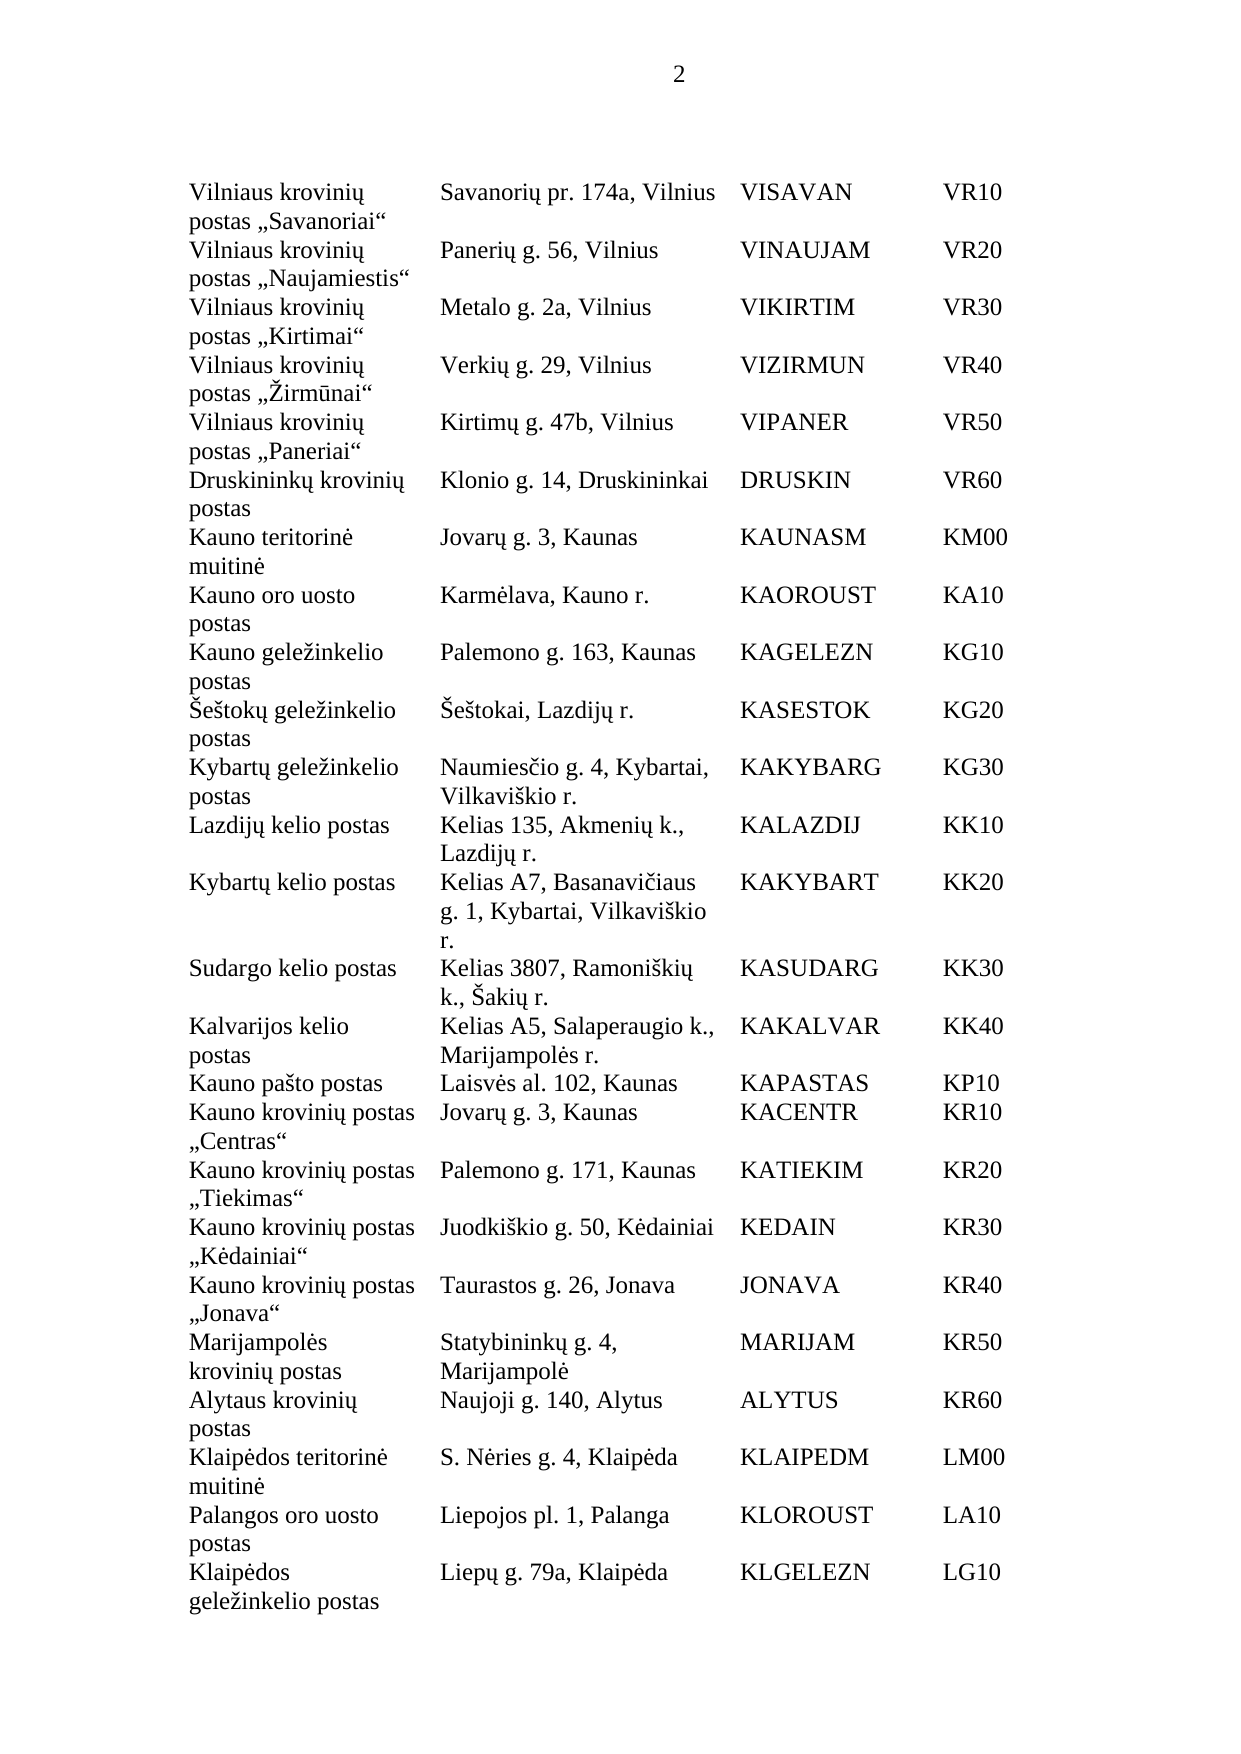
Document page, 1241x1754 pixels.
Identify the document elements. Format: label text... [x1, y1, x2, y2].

table_cell Kauno geležinkelio postas [177, 637, 428, 695]
table_cell VR20 [931, 235, 1183, 292]
table_cell Palemono g. 163, Kaunas [429, 637, 729, 695]
table_cell KR20 [931, 1155, 1183, 1212]
table_cell Metalo g. 2a, Vilnius [429, 292, 729, 350]
table_cell Vilniaus krovinių postas „Paneriai“ [177, 407, 428, 465]
table_cell Kauno krovinių postas „Jonava“ [177, 1270, 428, 1327]
table_cell KP10 [931, 1069, 1183, 1097]
table_cell Lazdijų kelio postas [177, 810, 428, 867]
table_cell Šeštokų geležinkelio postas [177, 695, 428, 752]
table_cell MARIJAM [729, 1327, 931, 1385]
table_cell Kauno oro uosto postas [177, 580, 428, 637]
table_cell Klonio g. 14, Druskininkai [429, 465, 729, 522]
table_cell Druskininkų krovinių postas [177, 465, 428, 522]
table_cell VR50 [931, 407, 1183, 465]
table_cell S. Nėries g. 4, Klaipėda [429, 1442, 729, 1500]
table_cell Kauno pašto postas [177, 1069, 428, 1097]
table_cell KR60 [931, 1385, 1183, 1442]
table_cell Karmėlava, Kauno r. [429, 580, 729, 637]
table_cell KAOROUST [729, 580, 931, 637]
table_cell Vilniaus krovinių postas „Naujamiestis“ [177, 235, 428, 292]
table_cell KLGELEZN [729, 1557, 931, 1615]
table_cell KK30 [931, 954, 1183, 1011]
table_cell Šeštokai, Lazdijų r. [429, 695, 729, 752]
table_cell Kelias 135, Akmenių k., Lazdijų r. [429, 810, 729, 867]
table_cell KALAZDIJ [729, 810, 931, 867]
table_cell LM00 [931, 1442, 1183, 1500]
table_cell Naumiesčio g. 4, Kybartai, Vilkaviškio r. [429, 752, 729, 810]
table_cell KLAIPEDM [729, 1442, 931, 1500]
table_cell KASUDARG [729, 954, 931, 1011]
table_cell Klaipėdos geležinkelio postas [177, 1557, 428, 1615]
table_cell Kelias 3807, Ramoniškių k., Šakių r. [429, 954, 729, 1011]
table_cell Klaipėdos teritorinė muitinė [177, 1442, 428, 1500]
table_cell Palemono g. 171, Kaunas [429, 1155, 729, 1212]
table_cell DRUSKIN [729, 465, 931, 522]
table_cell VIPANER [729, 407, 931, 465]
table_cell KK20 [931, 867, 1183, 953]
table_cell LG10 [931, 1557, 1183, 1615]
table_cell KASESTOK [729, 695, 931, 752]
table_cell VR10 [931, 177, 1183, 235]
table_cell KEDAIN [729, 1212, 931, 1270]
table_cell KM00 [931, 522, 1183, 580]
table_cell ALYTUS [729, 1385, 931, 1442]
table_cell Kybartų kelio postas [177, 867, 428, 953]
table_cell VR30 [931, 292, 1183, 350]
table_cell Liepojos pl. 1, Palanga [429, 1500, 729, 1557]
table_cell Marijampolės krovinių postas [177, 1327, 428, 1385]
table_cell Kybartų geležinkelio postas [177, 752, 428, 810]
table_cell KAUNASM [729, 522, 931, 580]
table_cell LA10 [931, 1500, 1183, 1557]
table_cell KK10 [931, 810, 1183, 867]
table_cell KK40 [931, 1011, 1183, 1068]
table_cell Kelias A5, Salaperaugio k., Marijampolės r. [429, 1011, 729, 1068]
table_cell KAKYBART [729, 867, 931, 953]
table_cell Vilniaus krovinių postas „Savanoriai“ [177, 177, 428, 235]
table_cell VIZIRMUN [729, 350, 931, 407]
table_cell Vilniaus krovinių postas „Žirmūnai“ [177, 350, 428, 407]
table_cell Panerių g. 56, Vilnius [429, 235, 729, 292]
table_cell Palangos oro uosto postas [177, 1500, 428, 1557]
table_cell Verkių g. 29, Vilnius [429, 350, 729, 407]
table_cell KAGELEZN [729, 637, 931, 695]
table_cell Jovarų g. 3, Kaunas [429, 522, 729, 580]
table_cell KAKALVAR [729, 1011, 931, 1068]
table_cell Savanorių pr. 174a, Vilnius [429, 177, 729, 235]
table_cell KA10 [931, 580, 1183, 637]
table_cell KR10 [931, 1097, 1183, 1155]
table_cell Taurastos g. 26, Jonava [429, 1270, 729, 1327]
table_cell KAPASTAS [729, 1069, 931, 1097]
table_cell KACENTR [729, 1097, 931, 1155]
table_cell KG10 [931, 637, 1183, 695]
table_cell KG20 [931, 695, 1183, 752]
table_cell VINAUJAM [729, 235, 931, 292]
table_cell VR40 [931, 350, 1183, 407]
table_cell Kalvarijos kelio postas [177, 1011, 428, 1068]
table_cell Kelias A7, Basanavičiaus g. 1, Kybartai, Vilkaviškio r. [429, 867, 729, 953]
table_cell KR40 [931, 1270, 1183, 1327]
table_cell KR30 [931, 1212, 1183, 1270]
table_cell Vilniaus krovinių postas „Kirtimai“ [177, 292, 428, 350]
table_cell JONAVA [729, 1270, 931, 1327]
table_cell VIKIRTIM [729, 292, 931, 350]
table_cell Kauno krovinių postas „Kėdainiai“ [177, 1212, 428, 1270]
table_cell Jovarų g. 3, Kaunas [429, 1097, 729, 1155]
table_cell KLOROUST [729, 1500, 931, 1557]
table_cell Kauno teritorinė muitinė [177, 522, 428, 580]
table_cell Kauno krovinių postas „Tiekimas“ [177, 1155, 428, 1212]
table_cell KAKYBARG [729, 752, 931, 810]
table_cell KG30 [931, 752, 1183, 810]
table_cell VISAVAN [729, 177, 931, 235]
table_cell VR60 [931, 465, 1183, 522]
table_cell Sudargo kelio postas [177, 954, 428, 1011]
table_cell Kirtimų g. 47b, Vilnius [429, 407, 729, 465]
table_cell KATIEKIM [729, 1155, 931, 1212]
table_cell Naujoji g. 140, Alytus [429, 1385, 729, 1442]
table_cell Statybininkų g. 4, Marijampolė [429, 1327, 729, 1385]
table_cell Kauno krovinių postas „Centras“ [177, 1097, 428, 1155]
table_cell Juodkiškio g. 50, Kėdainiai [429, 1212, 729, 1270]
table_cell KR50 [931, 1327, 1183, 1385]
table_cell Liepų g. 79a, Klaipėda [429, 1557, 729, 1615]
table_cell Laisvės al. 102, Kaunas [429, 1069, 729, 1097]
table_cell Alytaus krovinių postas [177, 1385, 428, 1442]
